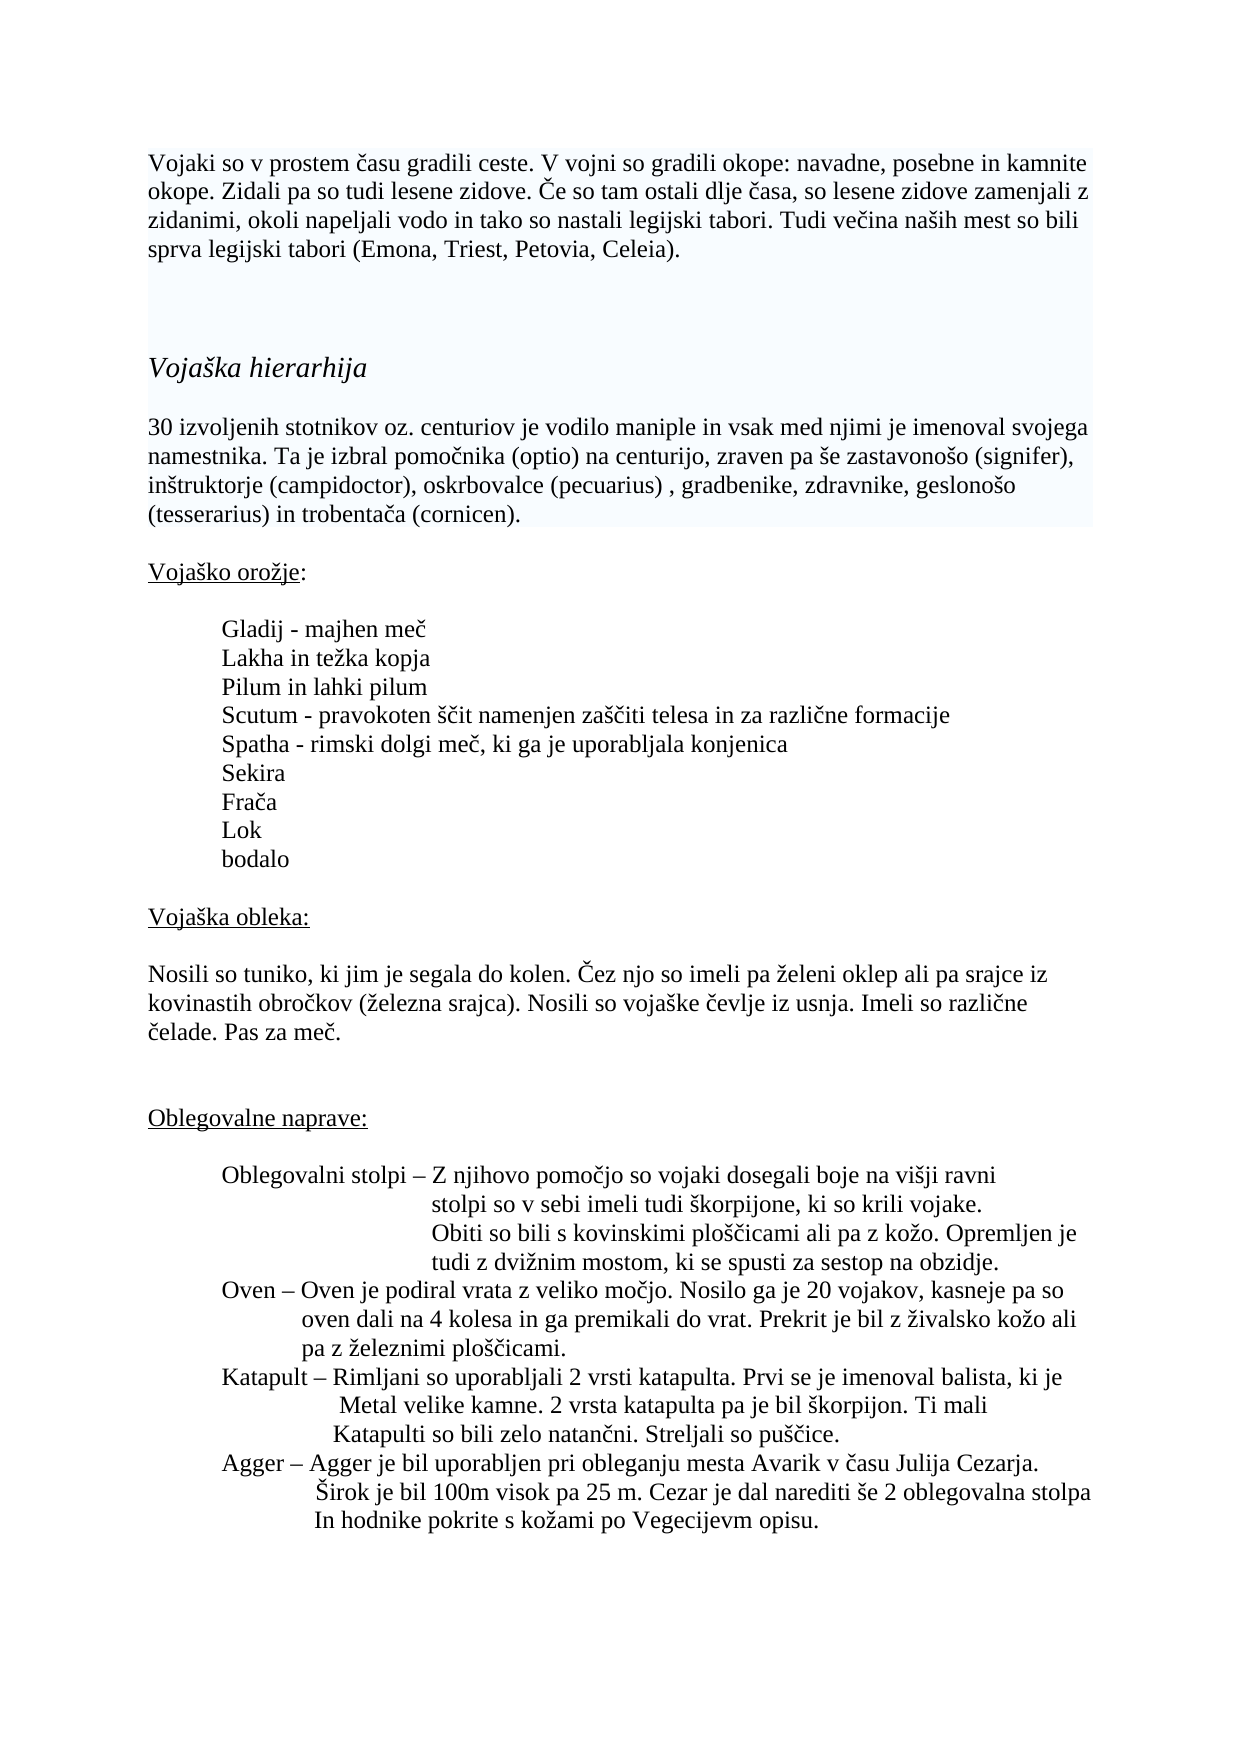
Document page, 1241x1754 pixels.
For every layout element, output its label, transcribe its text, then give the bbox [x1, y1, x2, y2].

text Obiti so bili s kovinskimi ploščicami ali pa z kožo. Opremljen je [221, 1218, 1093, 1247]
text Vojaki so v prostem času gradili ceste. V vojni so gradili okope: navadne, posebne in kamnite okope. Zidali pa so tudi lesene zidove. Če so tam ostali dlje časa, so lesene zidove zamenjali z zidanimi, okoli napeljali vodo in tako so nastali legijski tabori. Tudi večina naših mest so bili sprva legijski tabori (Emona, Triest, Petovia, Celeia). [148, 148, 1093, 263]
text Oblegovalni stolpi – Z njihovo pomočjo so vojaki dosegali boje na višji ravni [221, 1160, 1093, 1189]
text stolpi so v sebi imeli tudi škorpijone, ki so krili vojake. [221, 1189, 1093, 1218]
text 30 izvoljenih stotnikov oz. centuriov je vodilo maniple in vsak med njimi je imenoval svojega namestnika. Ta je izbral pomočnika (optio) na centurijo, zraven pa še zastavonošo (signifer), inštruktorje (campidoctor), oskrbovalce (pecuarius) , gradbenike, zdravnike, geslonošo (tesserarius) in trobentača (cornicen). [148, 412, 1093, 527]
text Oblegovalne naprave: [148, 1103, 1093, 1132]
text Agger – Agger je bil uporabljen pri obleganju mesta Avarik v času Julija Cezarja. [221, 1448, 1093, 1477]
text Nosili so tuniko, ki jim je segala do kolen. Čez njo so imeli pa želeni oklep ali pa srajce iz kovinastih obročkov (železna srajca). Nosili so vojaške čevlje iz usnja. Imeli so različne čelade. Pas za meč. [148, 959, 1093, 1045]
text Širok je bil 100m visok pa 25 m. Cezar je dal narediti še 2 oblegovalna stolpa [221, 1477, 1093, 1505]
text Vojaška hierarhija [148, 350, 1093, 383]
text Lok [221, 815, 1093, 844]
text Oven – Oven je podiral vrata z veliko močjo. Nosilo ga je 20 vojakov, kasneje pa so [221, 1275, 1093, 1304]
text tudi z dvižnim mostom, ki se spusti za sestop na obzidje. [221, 1247, 1093, 1275]
text Scutum - pravokoten ščit namenjen zaščiti telesa in za različne formacije [221, 700, 1093, 729]
text Vojaška obleka: [148, 902, 1093, 930]
text bodalo [221, 844, 1093, 873]
text Lakha in težka kopja [221, 643, 1093, 672]
text Gladij - majhen meč [221, 614, 1093, 643]
text Katapulti so bili zelo natančni. Streljali so puščice. [221, 1419, 1093, 1448]
text oven dali na 4 kolesa in ga premikali do vrat. Prekrit je bil z živalsko kožo ali [221, 1304, 1093, 1333]
text Pilum in lahki pilum [221, 672, 1093, 700]
text Metal velike kamne. 2 vrsta katapulta pa je bil škorpijon. Ti mali [221, 1390, 1093, 1419]
text Spatha - rimski dolgi meč, ki ga je uporabljala konjenica [221, 729, 1093, 758]
text Katapult – Rimljani so uporabljali 2 vrsti katapulta. Prvi se je imenoval balista, ki je [221, 1362, 1093, 1390]
text Vojaško orožje: [148, 557, 1093, 585]
text Sekira [221, 758, 1093, 787]
text In hodnike pokrite s kožami po Vegecijevm opisu. [221, 1505, 1093, 1534]
text pa z železnimi ploščicami. [221, 1333, 1093, 1362]
text Frača [221, 787, 1093, 815]
